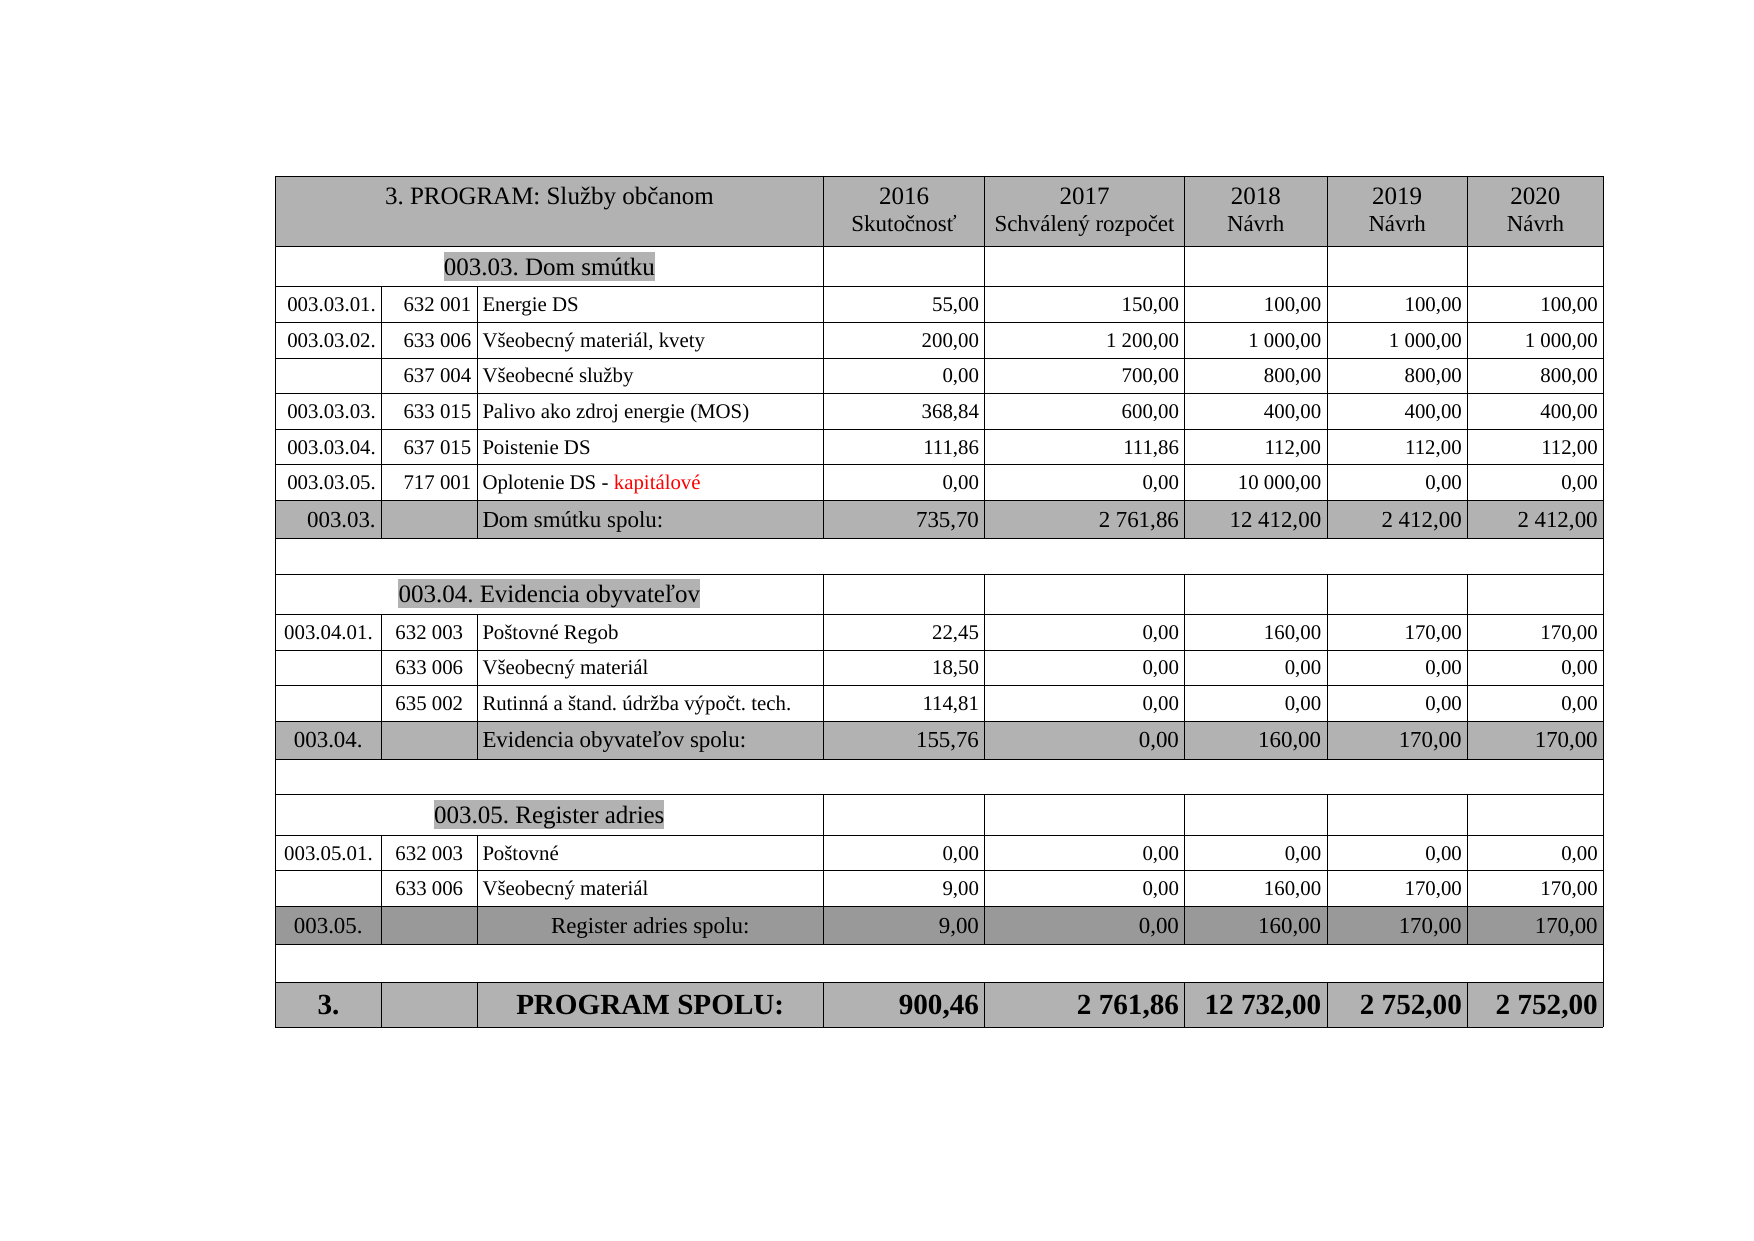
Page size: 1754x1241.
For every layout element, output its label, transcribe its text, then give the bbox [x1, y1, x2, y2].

table_cell [1468, 795, 1603, 834]
table_cell 0,00 [985, 615, 1184, 649]
table_cell 1 000,00 [1328, 323, 1467, 357]
table_cell 0,00 [985, 836, 1184, 870]
table_cell [1185, 795, 1327, 834]
table_cell 100,00 [1468, 287, 1603, 322]
table_cell 900,46 [824, 983, 984, 1027]
table_cell 10 000,00 [1185, 465, 1327, 500]
table_cell 003.04. Evidencia obyvateľov [276, 575, 823, 614]
table_cell 18,50 [824, 651, 984, 685]
table_cell 0,00 [985, 907, 1184, 944]
table_cell 633 006 [382, 651, 477, 685]
table_cell Oplotenie DS - kapitálové [478, 465, 823, 500]
table_cell 1 000,00 [1185, 323, 1327, 357]
table_cell Poštovné Regob [478, 615, 823, 649]
table_cell PROGRAM SPOLU: [478, 983, 823, 1027]
table_cell 003.03.03. [276, 394, 381, 429]
table_cell 003.03.04. [276, 430, 381, 464]
table_cell 0,00 [985, 722, 1184, 759]
table_cell [985, 247, 1184, 286]
table_cell [985, 795, 1184, 834]
table_cell 003.05.01. [276, 836, 381, 870]
table_cell 635 002 [382, 686, 477, 721]
table_cell 2 761,86 [985, 983, 1184, 1027]
table_cell 170,00 [1468, 907, 1603, 944]
table_cell 100,00 [1185, 287, 1327, 322]
table_cell 0,00 [1185, 836, 1327, 870]
table_cell [1328, 795, 1467, 834]
table_header 2017 Schválený rozpočet [985, 177, 1184, 246]
table_cell 55,00 [824, 287, 984, 322]
table_cell Rutinná a štand. údržba výpočt. tech. [478, 686, 823, 721]
table_cell [824, 247, 984, 286]
table_cell 0,00 [1185, 686, 1327, 721]
table_cell 633 006 [382, 871, 477, 906]
table_cell 112,00 [1468, 430, 1603, 464]
table_cell Všeobecný materiál [478, 651, 823, 685]
table_cell 112,00 [1185, 430, 1327, 464]
table_cell [276, 871, 381, 906]
table_header 2016 Skutočnosť [824, 177, 984, 246]
table_cell 0,00 [985, 651, 1184, 685]
table_cell 160,00 [1185, 871, 1327, 906]
table_cell 0,00 [985, 686, 1184, 721]
table_cell 0,00 [1185, 651, 1327, 685]
table_cell 111,86 [985, 430, 1184, 464]
table_cell 400,00 [1185, 394, 1327, 429]
table_cell 0,00 [1468, 836, 1603, 870]
table_cell 22,45 [824, 615, 984, 649]
table_cell Všeobecné služby [478, 359, 823, 393]
table_cell [276, 539, 1603, 573]
table_cell [276, 651, 381, 685]
table_cell 170,00 [1328, 871, 1467, 906]
table_cell Dom smútku spolu: [478, 501, 823, 538]
table_cell Energie DS [478, 287, 823, 322]
table_cell 200,00 [824, 323, 984, 357]
table_cell [1468, 247, 1603, 286]
table_cell [824, 575, 984, 614]
table_cell [276, 359, 381, 393]
table_cell 003.03. Dom smútku [276, 247, 823, 286]
table_cell 003.05. Register adries [276, 795, 823, 834]
table_cell 0,00 [1328, 686, 1467, 721]
table_cell 003.03.01. [276, 287, 381, 322]
table_cell Poštovné [478, 836, 823, 870]
table_cell 111,86 [824, 430, 984, 464]
table_cell 12 732,00 [1185, 983, 1327, 1027]
table_cell 800,00 [1468, 359, 1603, 393]
table_cell 12 412,00 [1185, 501, 1327, 538]
table_cell 150,00 [985, 287, 1184, 322]
table_cell 003.03.02. [276, 323, 381, 357]
table_cell [1468, 575, 1603, 614]
table_cell 633 015 [382, 394, 477, 429]
table_cell 632 001 [382, 287, 477, 322]
table_cell 368,84 [824, 394, 984, 429]
table_cell 9,00 [824, 871, 984, 906]
table_cell [1328, 247, 1467, 286]
table_cell 170,00 [1328, 722, 1467, 759]
table_header 2020 Návrh [1468, 177, 1603, 246]
table_cell 003.03.05. [276, 465, 381, 500]
table_cell 100,00 [1328, 287, 1467, 322]
table_cell [382, 983, 477, 1027]
table_cell 632 003 [382, 615, 477, 649]
table_cell 003.03. [276, 501, 381, 538]
table_cell 0,00 [1468, 686, 1603, 721]
table_cell 637 004 [382, 359, 477, 393]
table_cell 717 001 [382, 465, 477, 500]
table_cell [276, 945, 1603, 982]
table_cell Poistenie DS [478, 430, 823, 464]
table_header 2018 Návrh [1185, 177, 1327, 246]
table_cell 1 200,00 [985, 323, 1184, 357]
table_cell 0,00 [824, 836, 984, 870]
table_cell 2 761,86 [985, 501, 1184, 538]
table_cell 0,00 [1468, 465, 1603, 500]
table_cell 700,00 [985, 359, 1184, 393]
table_cell 155,76 [824, 722, 984, 759]
table_cell 003.04. [276, 722, 381, 759]
table_cell [1185, 247, 1327, 286]
table_cell 800,00 [1185, 359, 1327, 393]
table_cell 800,00 [1328, 359, 1467, 393]
table_cell 0,00 [824, 359, 984, 393]
table_cell 632 003 [382, 836, 477, 870]
table_cell 170,00 [1328, 907, 1467, 944]
table_cell 170,00 [1328, 615, 1467, 649]
table_cell Register adries spolu: [478, 907, 823, 944]
table_cell 0,00 [1328, 651, 1467, 685]
table_cell 633 006 [382, 323, 477, 357]
table_cell Všeobecný materiál [478, 871, 823, 906]
table_cell 735,70 [824, 501, 984, 538]
table_cell 003.04.01. [276, 615, 381, 649]
table_cell 2 412,00 [1468, 501, 1603, 538]
table_cell Palivo ako zdroj energie (MOS) [478, 394, 823, 429]
table_cell 400,00 [1328, 394, 1467, 429]
table_cell 170,00 [1468, 722, 1603, 759]
table_cell 170,00 [1468, 871, 1603, 906]
table_cell 160,00 [1185, 615, 1327, 649]
table_cell 400,00 [1468, 394, 1603, 429]
table_header 3. PROGRAM: Služby občanom [276, 177, 823, 246]
table_cell [382, 722, 477, 759]
table_cell 0,00 [985, 871, 1184, 906]
table_cell 9,00 [824, 907, 984, 944]
table_cell 114,81 [824, 686, 984, 721]
table_cell 160,00 [1185, 907, 1327, 944]
table_header 2019 Návrh [1328, 177, 1467, 246]
table_cell 0,00 [1328, 465, 1467, 500]
table_cell 2 752,00 [1328, 983, 1467, 1027]
table_cell 003.05. [276, 907, 381, 944]
table_cell 637 015 [382, 430, 477, 464]
table_cell Všeobecný materiál, kvety [478, 323, 823, 357]
table_cell [382, 501, 477, 538]
table_cell 3. [276, 983, 381, 1027]
table_cell [824, 795, 984, 834]
table_cell 600,00 [985, 394, 1184, 429]
table_cell [1185, 575, 1327, 614]
table_cell [382, 907, 477, 944]
table_cell 0,00 [1468, 651, 1603, 685]
table_cell [276, 686, 381, 721]
table_cell 2 412,00 [1328, 501, 1467, 538]
table_cell [1328, 575, 1467, 614]
table_cell 0,00 [1328, 836, 1467, 870]
table_cell 1 000,00 [1468, 323, 1603, 357]
table_cell 112,00 [1328, 430, 1467, 464]
table_cell Evidencia obyvateľov spolu: [478, 722, 823, 759]
table_cell 0,00 [824, 465, 984, 500]
table_cell 2 752,00 [1468, 983, 1603, 1027]
table_cell 170,00 [1468, 615, 1603, 649]
table_cell [985, 575, 1184, 614]
table_cell 0,00 [985, 465, 1184, 500]
table_cell [276, 760, 1603, 794]
table_cell 160,00 [1185, 722, 1327, 759]
